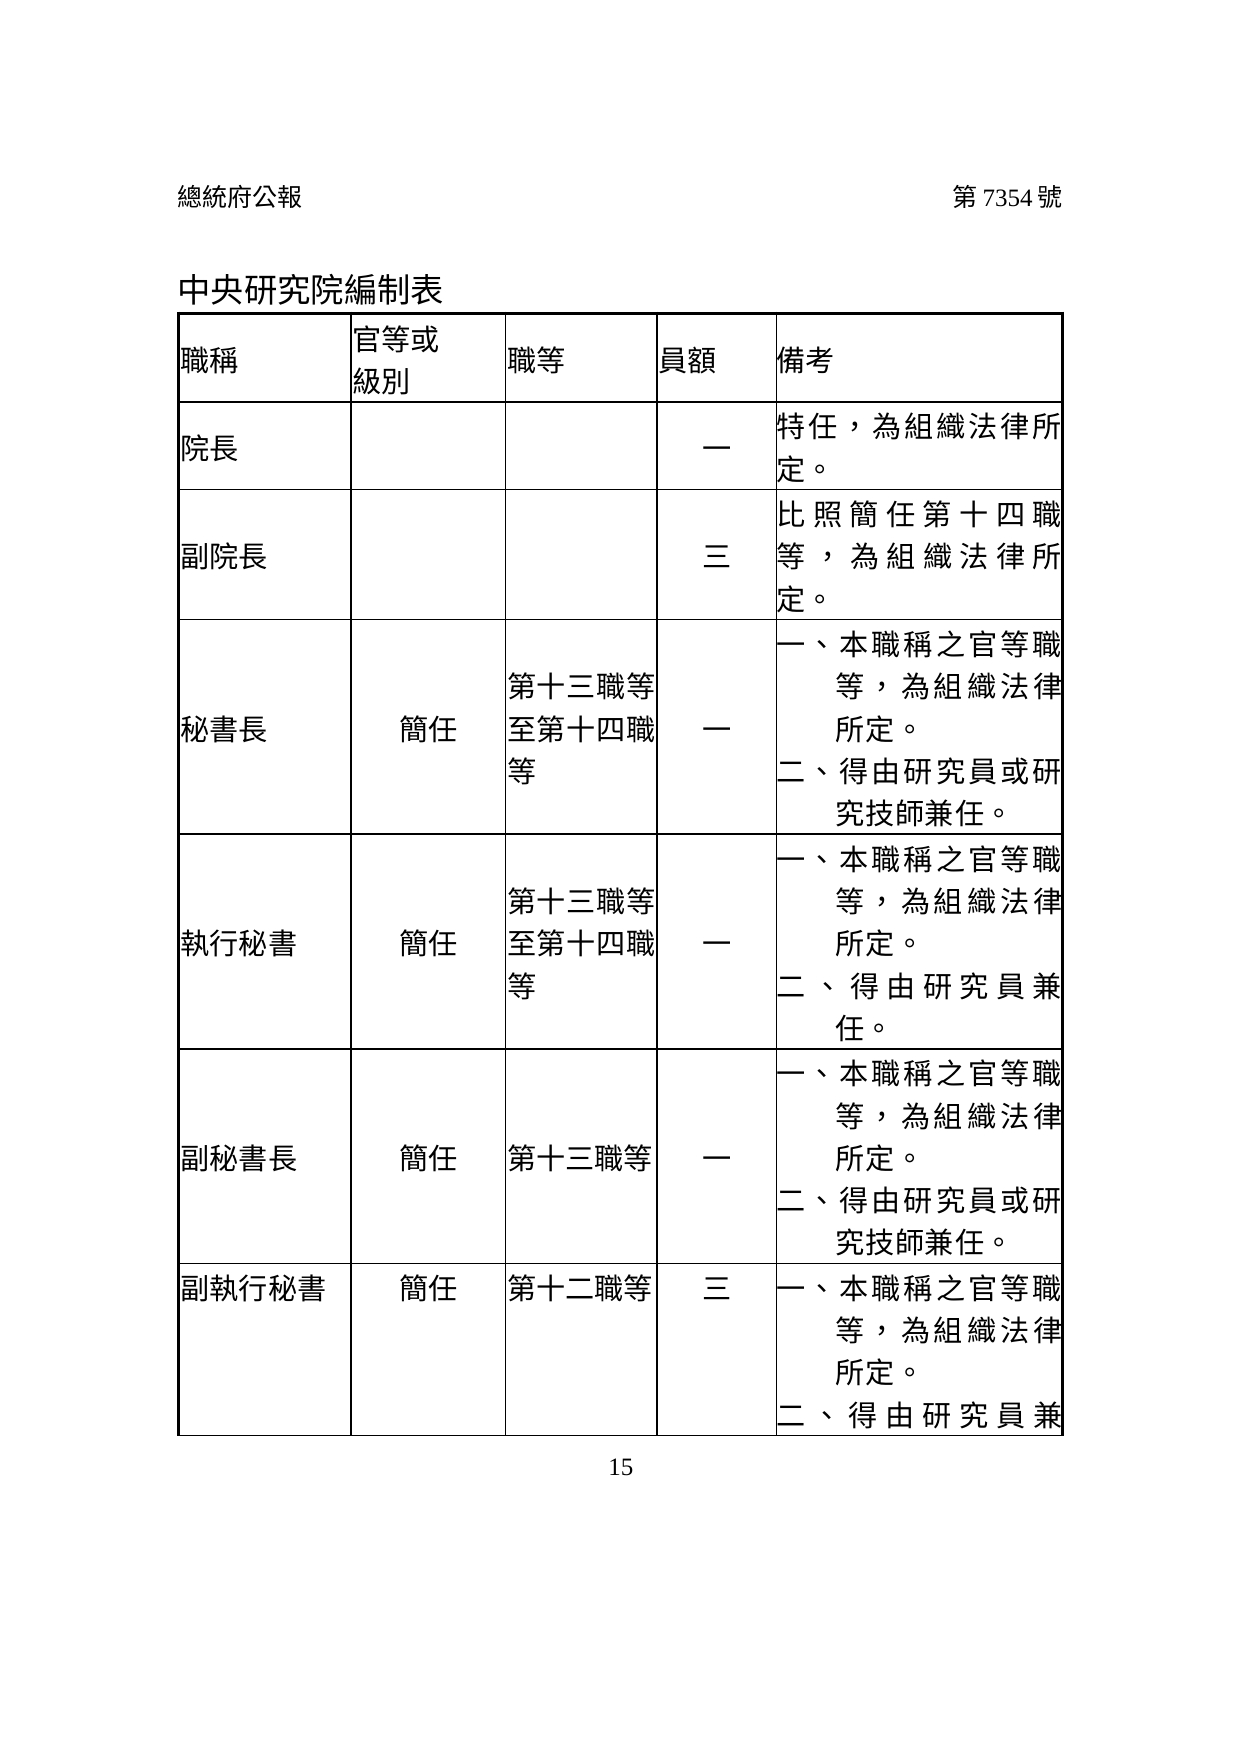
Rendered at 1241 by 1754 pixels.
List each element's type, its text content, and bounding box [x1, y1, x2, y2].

table_cell 三 [658, 490, 776, 619]
table_cell [506, 403, 656, 489]
table_header 職等 [506, 315, 656, 401]
table_header 備考 [777, 315, 1061, 401]
table_cell 秘書長 [180, 620, 350, 833]
text 中央研究院編制表 [177, 266, 1064, 312]
table_cell 一 [658, 620, 776, 833]
table_cell 一、本職稱之官等職等，為組織法律所定。 二、得由研究員或研究技師兼任。 [777, 1050, 1061, 1262]
table_cell 一、本職稱之官等職等，為組織法律所定。 二、得由研究員或研究技師兼任。 [777, 620, 1061, 833]
table_cell 第十二職等 [506, 1264, 656, 1435]
table_cell 三 [658, 1264, 776, 1435]
table_cell 副院長 [180, 490, 350, 619]
table_cell 簡任 [352, 1264, 505, 1435]
table_cell 一 [658, 1050, 776, 1262]
table_cell 副執行秘書 [180, 1264, 350, 1435]
table_cell 第十三職等 [506, 1050, 656, 1262]
table_cell 一 [658, 835, 776, 1048]
table_cell 第十三職等至第十四職等 [506, 835, 656, 1048]
table_cell [352, 490, 505, 619]
table_cell 副秘書長 [180, 1050, 350, 1262]
table_header 官等或 級別 [352, 315, 505, 401]
table_cell 院長 [180, 403, 350, 489]
table_cell 一 [658, 403, 776, 489]
table_header 職稱 [180, 315, 350, 401]
table_header 員額 [658, 315, 776, 401]
table_cell [506, 490, 656, 619]
table_cell 簡任 [352, 835, 505, 1048]
table_cell 一、本職稱之官等職等，為組織法律所定。 二、得由研究員兼任。 [777, 835, 1061, 1048]
table_cell 簡任 [352, 1050, 505, 1262]
table_cell [352, 403, 505, 489]
table_cell 簡任 [352, 620, 505, 833]
table_cell 比照簡任第十四職等，為組織法律所定。 [777, 490, 1061, 619]
table_cell 特任，為組織法律所定。 [777, 403, 1061, 489]
table_cell 第十三職等至第十四職等 [506, 620, 656, 833]
table_cell 執行秘書 [180, 835, 350, 1048]
table_cell 一、本職稱之官等職等，為組織法律所定。 二、得由研究員兼 [777, 1264, 1061, 1435]
